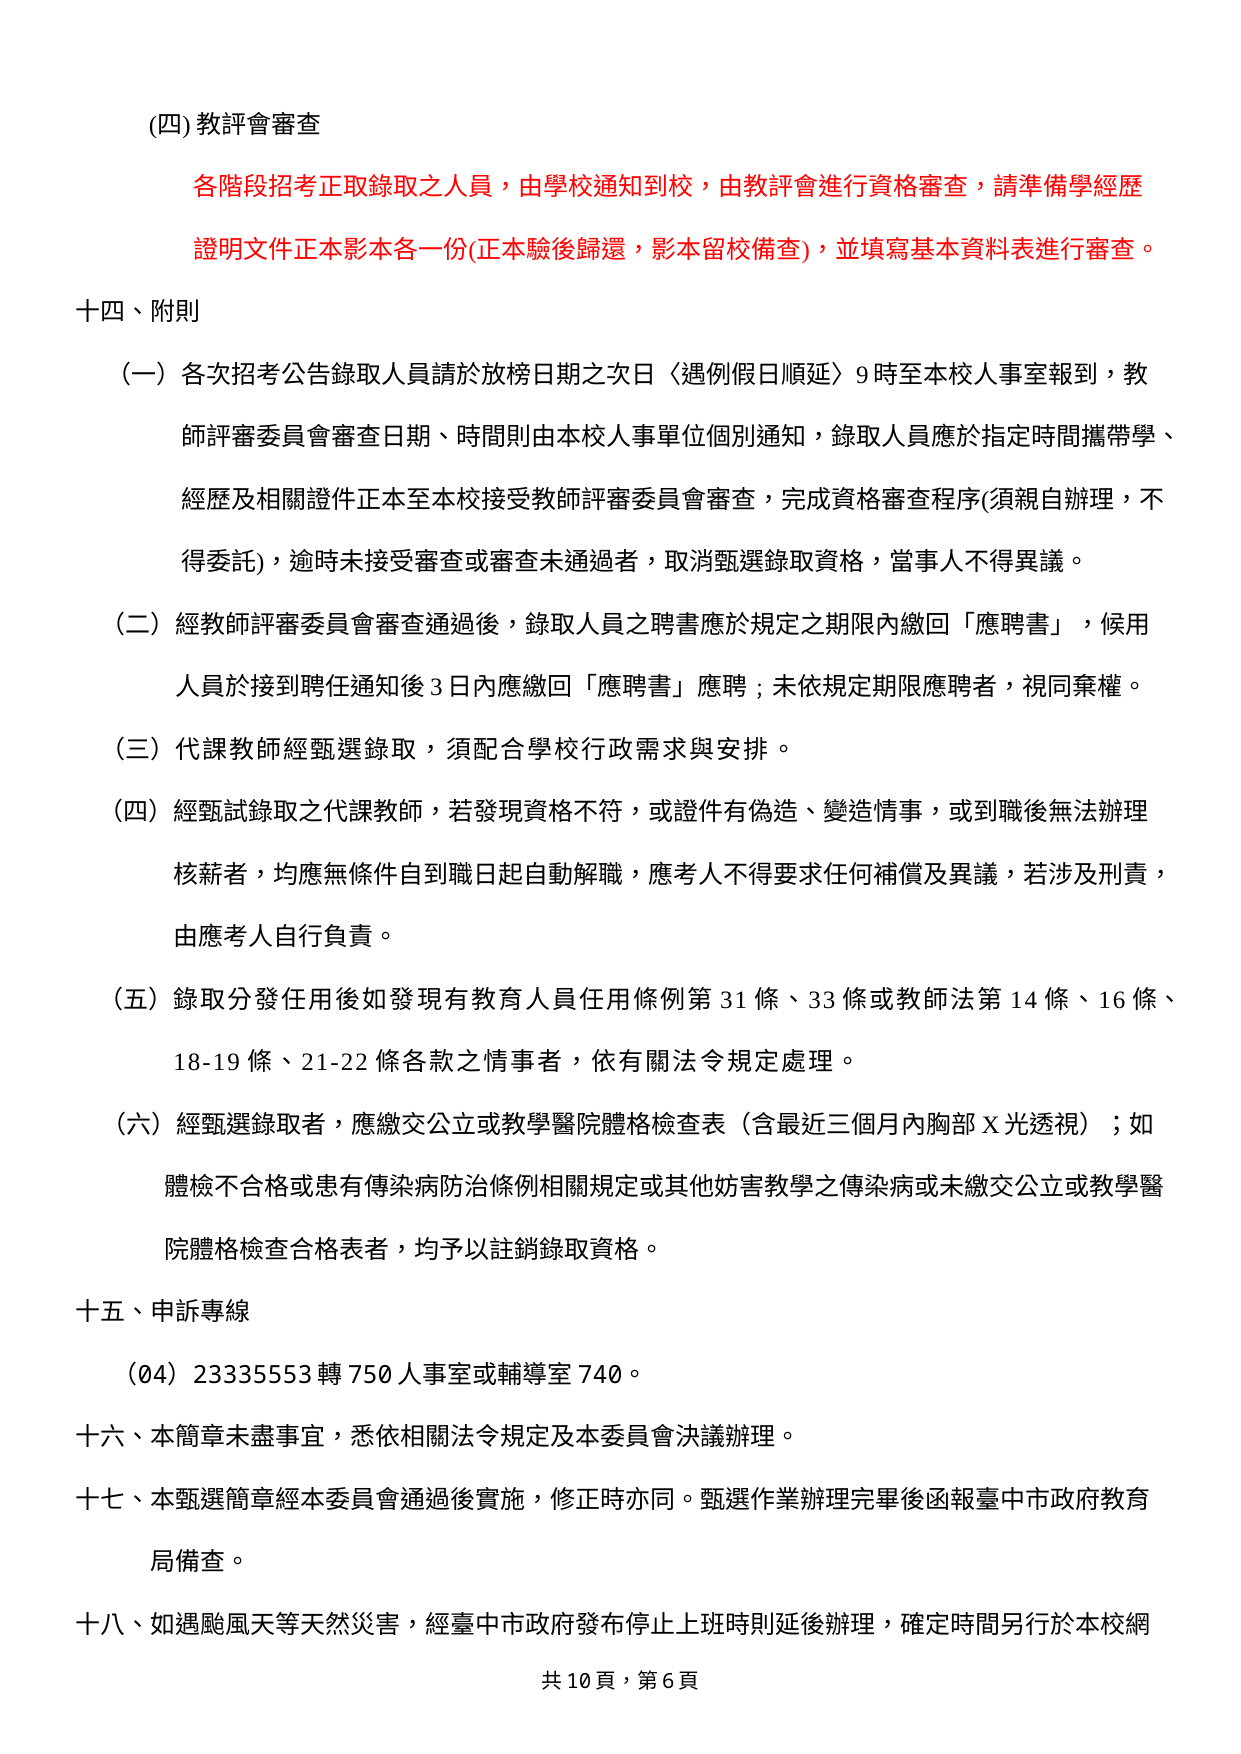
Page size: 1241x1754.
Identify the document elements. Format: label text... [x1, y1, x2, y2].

text 各階段招考正取錄取之人員，由學校通知到校，由教評會進行資格審查，請準備學經歷證明文件正本影本各一份(正本驗後歸還，影本留校備查)，並填寫基本資料表進行審查。 [193, 143, 1165, 268]
text （五）錄取分發任用後如發現有教育人員任用條例第31條、33條或教師法第14條、16條、18-19條、21-22條各款之情事者，依有關法令規定處理。 [98, 956, 1165, 1081]
text 十七、本甄選簡章經本委員會通過後實施，修正時亦同。甄選作業辦理完畢後函報臺中市政府教育局備查。 [75, 1456, 1165, 1581]
text （三）代課教師經甄選錄取，須配合學校行政需求與安排。 [75, 706, 1165, 768]
text (四) 教評會審查 [75, 81, 1165, 143]
text （04）23335553轉750人事室或輔導室740。 [75, 1331, 1165, 1393]
text 十六、本簡章未盡事宜，悉依相關法令規定及本委員會決議辦理。 [75, 1393, 1165, 1456]
text （二）經教師評審委員會審查通過後，錄取人員之聘書應於規定之期限內繳回「應聘書」，候用人員於接到聘任通知後3日內應繳回「應聘書」應聘﹔未依規定期限應聘者，視同棄權。 [100, 581, 1165, 706]
text （六）經甄選錄取者，應繳交公立或教學醫院體格檢查表（含最近三個月內胸部X光透視）；如體檢不合格或患有傳染病防治條例相關規定或其他妨害教學之傳染病或未繳交公立或教學醫院體格檢查合格表者，均予以註銷錄取資格。 [101, 1081, 1165, 1268]
text 十四、附則 [75, 268, 1165, 331]
text （四）經甄試錄取之代課教師，若發現資格不符，或證件有偽造、變造情事，或到職後無法辦理核薪者，均應無條件自到職日起自動解職，應考人不得要求任何補償及異議，若涉及刑責，由應考人自行負責。 [98, 768, 1165, 956]
text 十五、申訴專線 [75, 1268, 1165, 1331]
text 十八、如遇颱風天等天然災害，經臺中市政府發布停止上班時則延後辦理，確定時間另行於本校網 [75, 1581, 1165, 1643]
text （一）各次招考公告錄取人員請於放榜日期之次日〈遇例假日順延〉9時至本校人事室報到，教師評審委員會審查日期、時間則由本校人事單位個別通知，錄取人員應於指定時間攜帶學、經歷及相關證件正本至本校接受教師評審委員會審查，完成資格審查程序(須親自辦理，不得委託)，逾時未接受審查或審查未通過者，取消甄選錄取資格，當事人不得異議。 [106, 331, 1165, 581]
